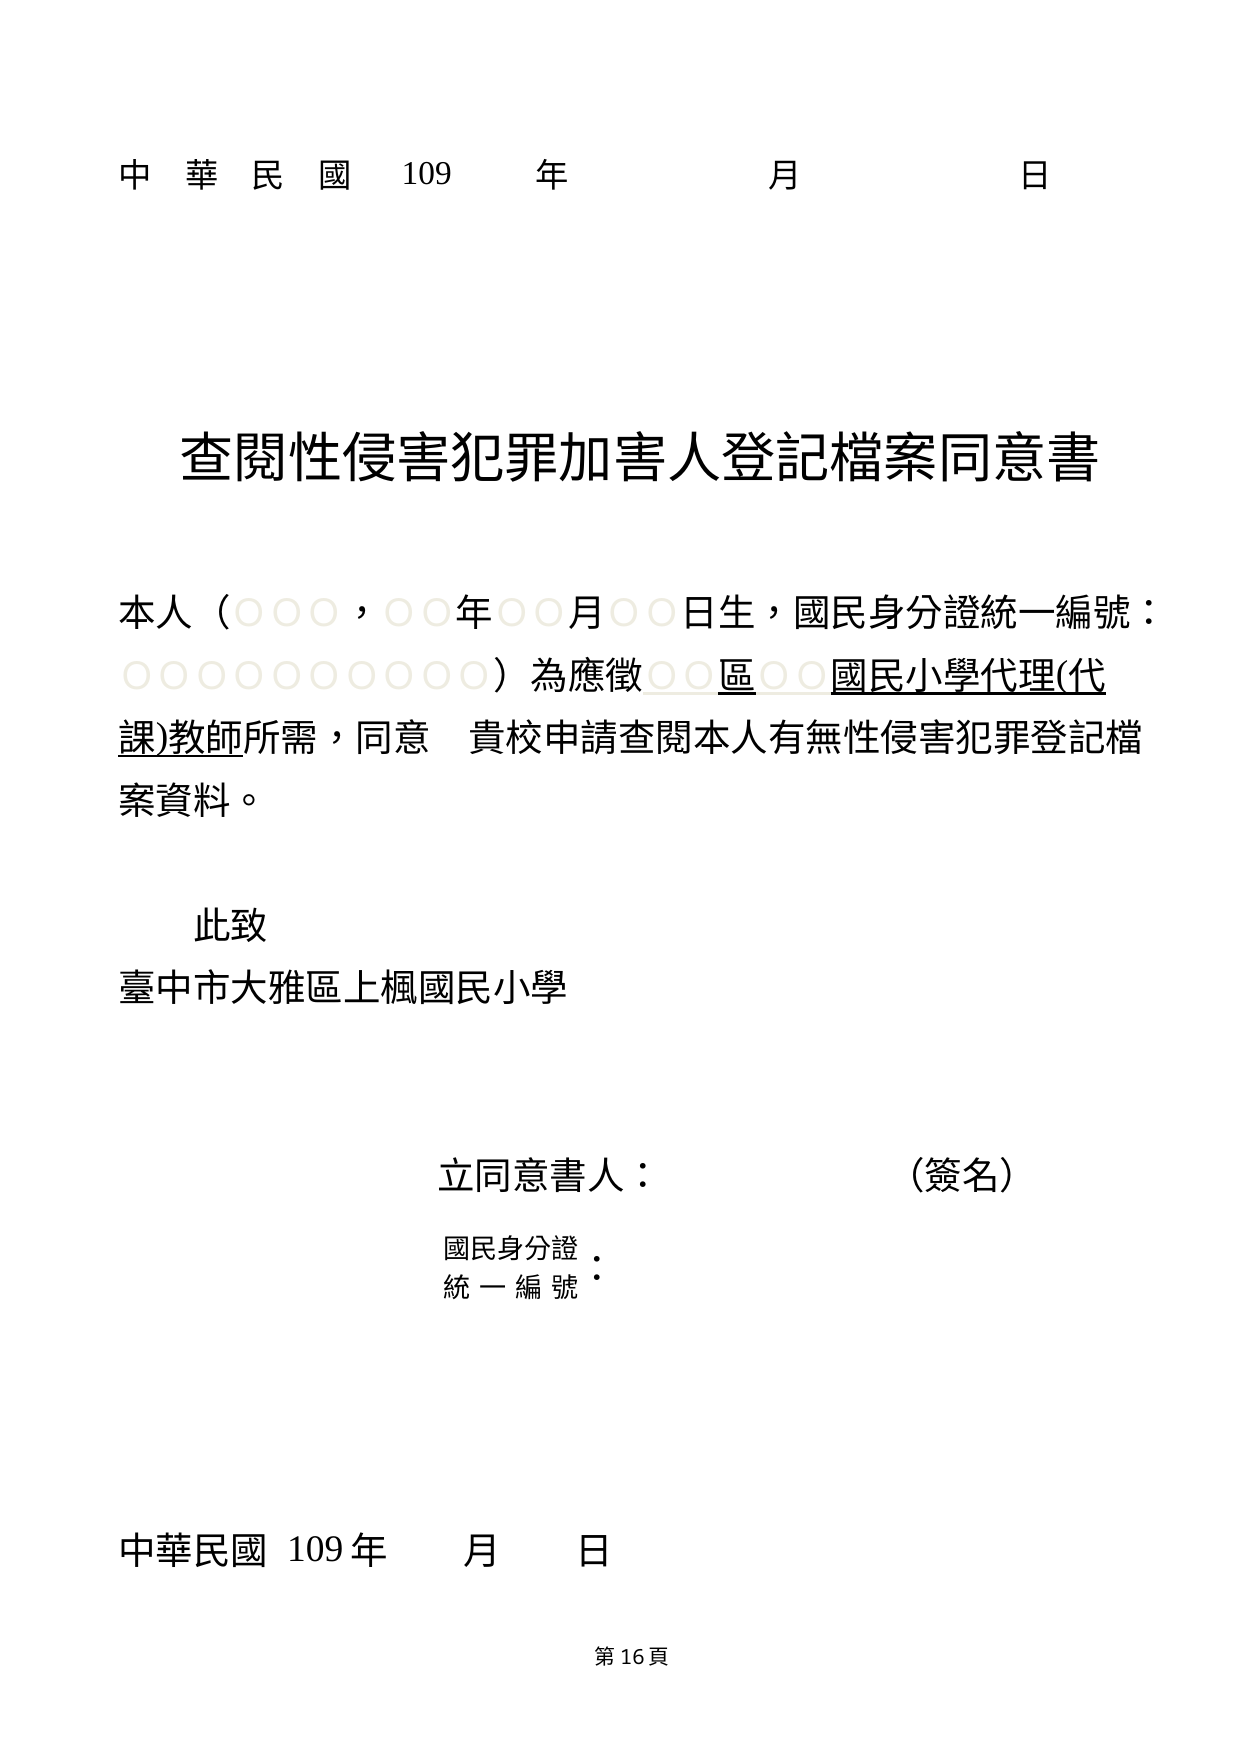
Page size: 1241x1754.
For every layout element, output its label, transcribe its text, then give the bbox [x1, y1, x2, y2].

text 查閱性侵害犯罪加害人登記檔案同意書 [118, 381, 1162, 506]
text 中 華 民 國 109 年 月 日 [118, 131, 1146, 193]
text 本人（ＯＯＯ，ＯＯ年ＯＯ月ＯＯ日生，國民身分證統一編號：ＯＯＯＯＯＯＯＯＯＯ）為應徵ＯＯ區ＯＯ國民小學代理(代課)教師所需，同意 貴校申請查閱本人有無性侵害犯罪登記檔案資料。 [118, 568, 1146, 818]
text 此致 [118, 881, 1146, 943]
text 立同意書人： （簽名） [118, 1131, 1146, 1193]
text 國民身分證統一編號： [118, 1193, 1146, 1318]
text 臺中市大雅區上楓國民小學 [118, 943, 1146, 1006]
text 中華民國 109年 月 日 [118, 1506, 1146, 1568]
